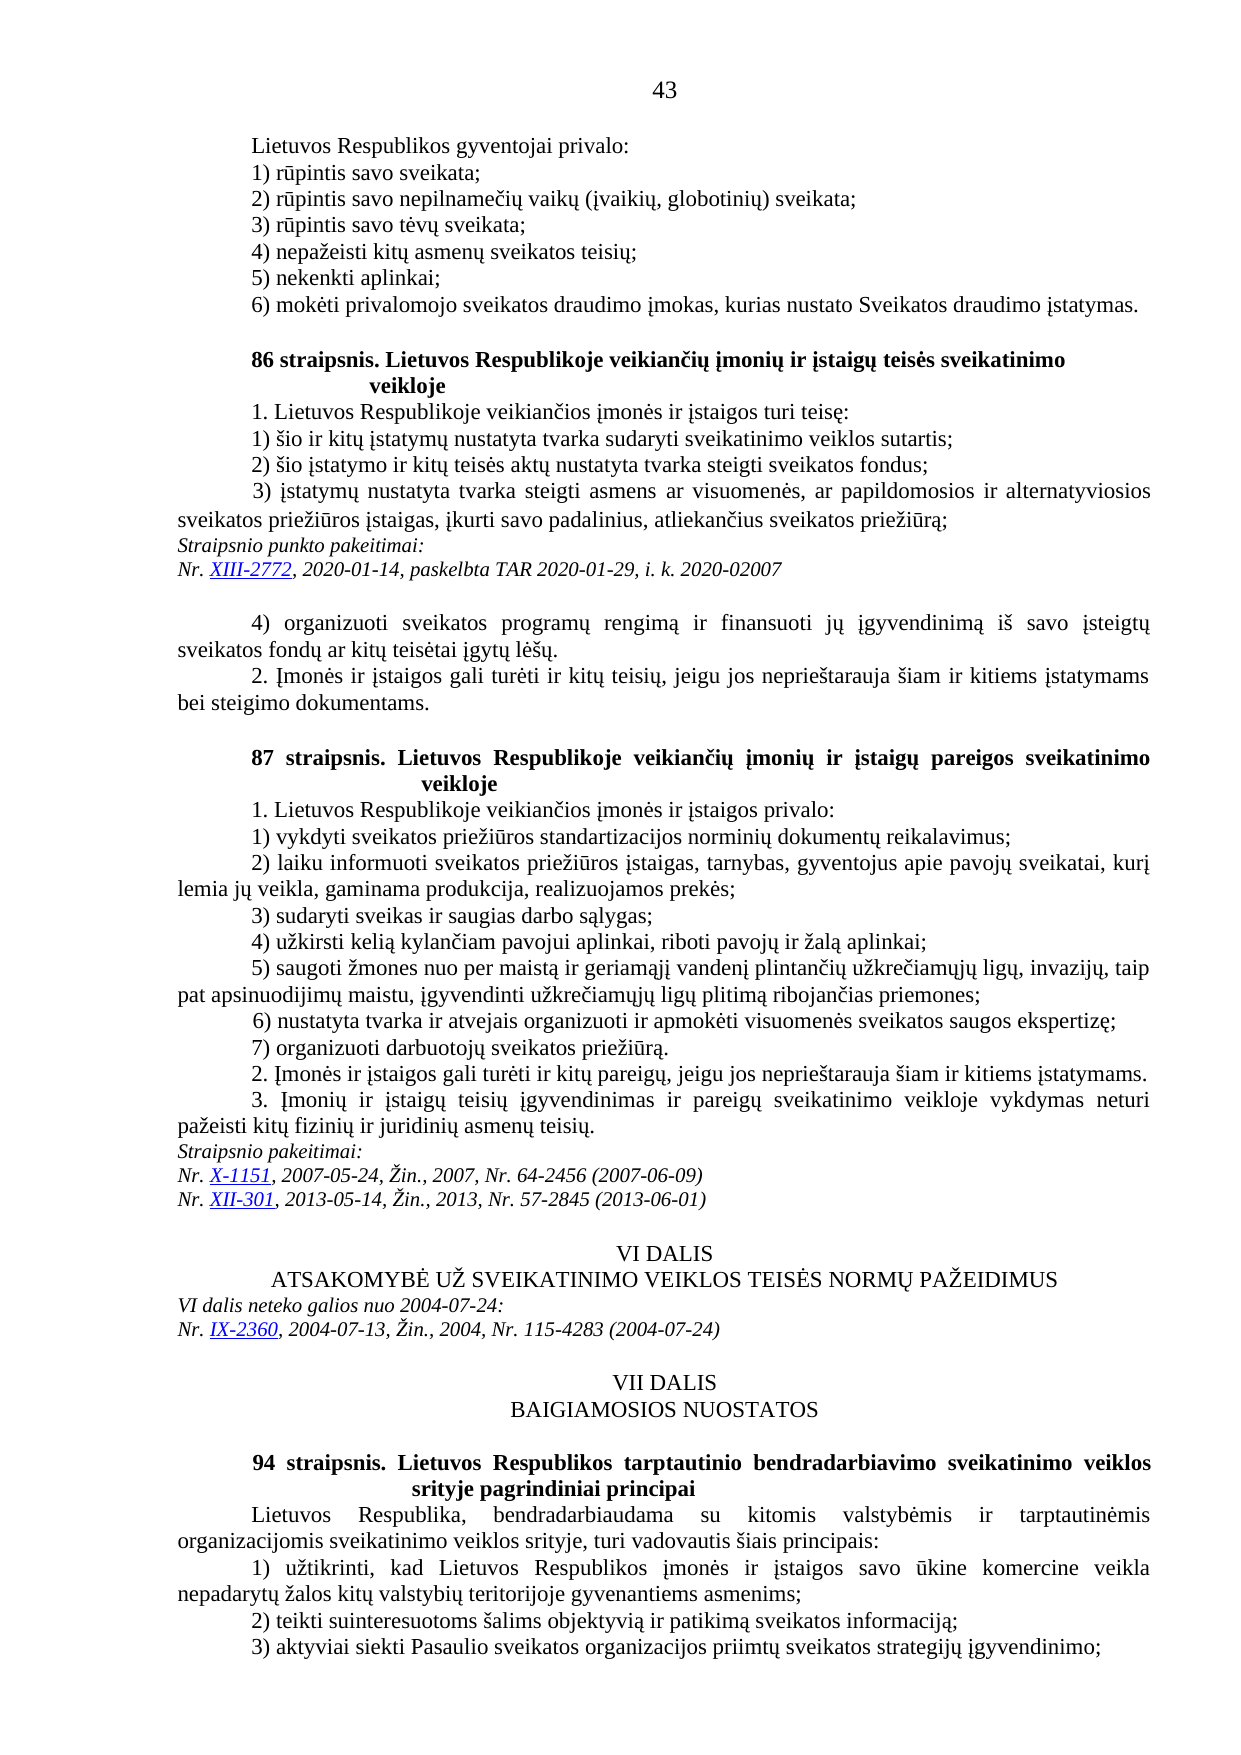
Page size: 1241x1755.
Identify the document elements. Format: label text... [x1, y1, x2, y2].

text 6) nustatyta tvarka ir atvejais organizuoti ir apmokėti visuomenės sveikatos saugos ekspertizę; [177, 1007, 1152, 1033]
text Nr. XII-301, 2013-05-14, Žin., 2013, Nr. 57-2845 (2013-06-01) [177, 1187, 1152, 1211]
text 2) šio įstatymo ir kitų teisės aktų nustatyta tvarka steigti sveikatos fondus; [177, 451, 1152, 477]
text Lietuvos Respublika, bendradarbiaudama su kitomis valstybėmis ir tarptautinėmis organizacijomis sveikatinimo veiklos srityje, turi vadovautis šiais principais: [177, 1501, 1152, 1554]
text 5) saugoti žmones nuo per maistą ir geriamąjį vandenį plintančių užkrečiamųjų ligų, invazijų, taip pat apsinuodijimų maistu, įgyvendinti užkrečiamųjų ligų plitimą ribojančias priemones; [177, 954, 1152, 1007]
text Nr. IX-2360, 2004-07-13, Žin., 2004, Nr. 115-4283 (2004-07-24) [177, 1317, 1152, 1341]
text 4) nepažeisti kitų asmenų sveikatos teisių; [177, 238, 1152, 264]
text 1) šio ir kitų įstatymų nustatyta tvarka sudaryti sveikatinimo veiklos sutartis; [177, 425, 1152, 451]
text 3) įstatymų nustatyta tvarka steigti asmens ar visuomenės, ar papildomosios ir alternatyviosios sveikatos priežiūros įstaigas, įkurti savo padalinius, atliekančius sveikatos priežiūrą; [177, 477, 1152, 533]
text 1) vykdyti sveikatos priežiūros standartizacijos norminių dokumentų reikalavimus; [177, 823, 1152, 849]
text 3) rūpintis savo tėvų sveikata; [177, 212, 1152, 238]
text VII DALIS [177, 1369, 1152, 1396]
text 7) organizuoti darbuotojų sveikatos priežiūrą. [177, 1033, 1152, 1060]
text 1. Lietuvos Respublikoje veikiančios įmonės ir įstaigos turi teisę: [177, 398, 1152, 425]
text BAIGIAMOSIOS NUOSTATOS [177, 1396, 1152, 1422]
text veikloje [369, 372, 1152, 398]
text 4) organizuoti sveikatos programų rengimą ir finansuoti jų įgyvendinimą iš savo įsteigtų sveikatos fondų ar kitų teisėtai įgytų lėšų. [177, 609, 1152, 662]
text 1) rūpintis savo sveikata; [177, 159, 1152, 185]
text 2) laiku informuoti sveikatos priežiūros įstaigas, tarnybas, gyventojus apie pavojų sveikatai, kurį lemia jų veikla, gaminama produkcija, realizuojamos prekės; [177, 849, 1152, 902]
text Straipsnio pakeitimai: [177, 1139, 1152, 1163]
text 94 straipsnis. Lietuvos Respublikos tarptautinio bendradarbiavimo sveikatinimo veiklos srityje pagrindiniai principai [252, 1448, 1152, 1501]
text 4) užkirsti kelią kylančiam pavojui aplinkai, riboti pavojų ir žalą aplinkai; [177, 928, 1152, 954]
text Nr. XIII-2772, 2020-01-14, paskelbta TAR 2020-01-29, i. k. 2020-02007 [177, 557, 1152, 581]
text 86 straipsnis. Lietuvos Respublikoje veikiančių įmonių ir įstaigų teisės sveikatinimo [251, 346, 1152, 372]
text VI DALIS [177, 1240, 1152, 1266]
text 1) užtikrinti, kad Lietuvos Respublikos įmonės ir įstaigos savo ūkine komercine veikla nepadarytų žalos kitų valstybių teritorijoje gyvenantiems asmenims; [177, 1554, 1152, 1607]
text 87 straipsnis. Lietuvos Respublikoje veikiančių įmonių ir įstaigų pareigos sveikatinimo veikloje [251, 744, 1152, 796]
text 2) teikti suinteresuotoms šalims objektyvią ir patikimą sveikatos informaciją; [177, 1607, 1152, 1633]
text VI dalis neteko galios nuo 2004-07-24: [177, 1293, 1152, 1317]
text 2. Įmonės ir įstaigos gali turėti ir kitų pareigų, jeigu jos neprieštarauja šiam ir kitiems įstatymams. [177, 1060, 1152, 1086]
text Nr. X-1151, 2007-05-24, Žin., 2007, Nr. 64-2456 (2007-06-09) [177, 1163, 1152, 1187]
text 5) nekenkti aplinkai; [177, 264, 1152, 291]
text Lietuvos Respublikos gyventojai privalo: [177, 132, 1152, 159]
text 6) mokėti privalomojo sveikatos draudimo įmokas, kurias nustato Sveikatos draudimo įstatymas. [177, 291, 1152, 317]
text Straipsnio punkto pakeitimai: [177, 533, 1152, 557]
text 1. Lietuvos Respublikoje veikiančios įmonės ir įstaigos privalo: [177, 796, 1152, 823]
text 2) rūpintis savo nepilnamečių vaikų (įvaikių, globotinių) sveikata; [177, 185, 1152, 212]
text 3. Įmonių ir įstaigų teisių įgyvendinimas ir pareigų sveikatinimo veikloje vykdymas neturi pažeisti kitų fizinių ir juridinių asmenų teisių. [177, 1086, 1152, 1139]
text 3) sudaryti sveikas ir saugias darbo sąlygas; [177, 902, 1152, 928]
text 3) aktyviai siekti Pasaulio sveikatos organizacijos priimtų sveikatos strategijų įgyvendinimo; [177, 1633, 1152, 1659]
text ATSAKOMYBĖ UŽ SVEIKATINIMO VEIKLOS TEISĖS NORMŲ PAŽEIDIMUS [177, 1266, 1152, 1293]
text 2. Įmonės ir įstaigos gali turėti ir kitų teisių, jeigu jos neprieštarauja šiam ir kitiems įstatymams bei steigimo dokumentams. [177, 662, 1152, 715]
